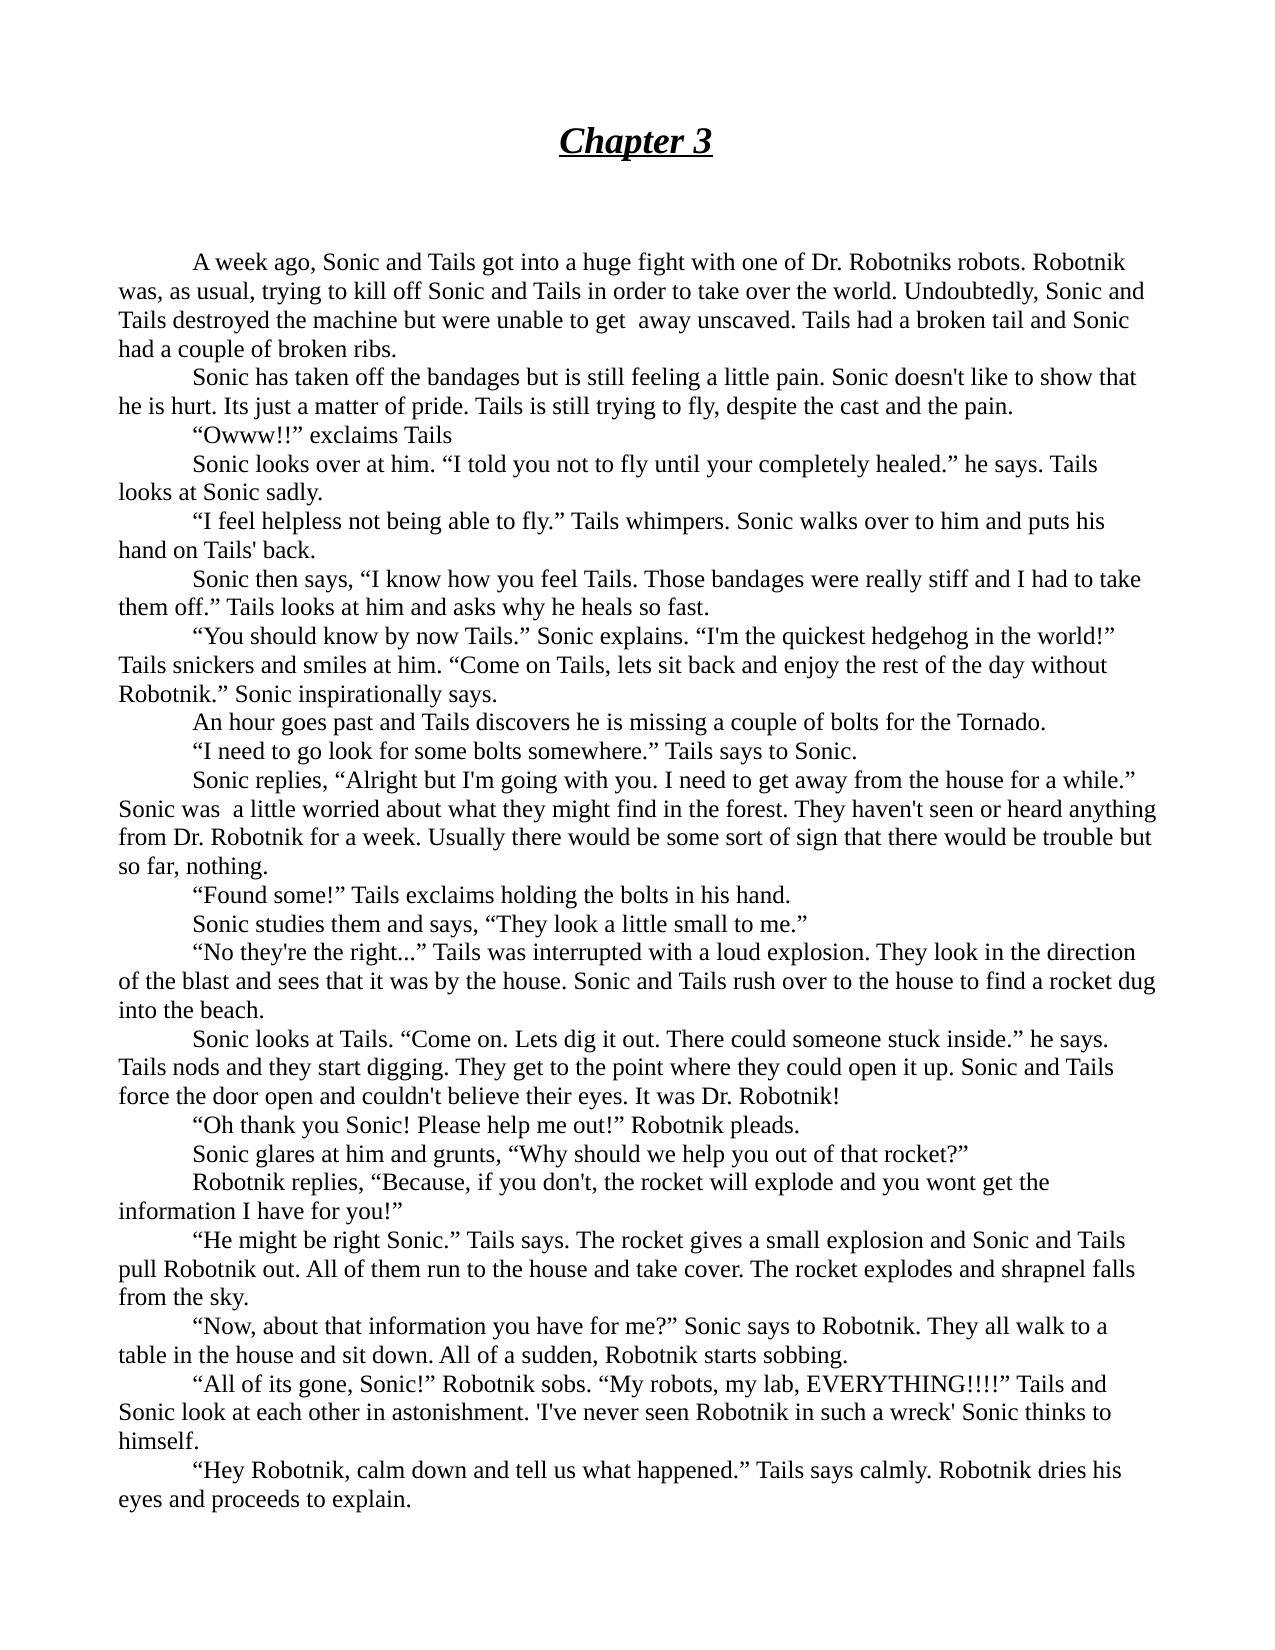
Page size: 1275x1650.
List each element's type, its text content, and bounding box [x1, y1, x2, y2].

text “You should know by now Tails.” Sonic explains. “I'm the quickest hedgehog in the world!” Tails snickers and smiles at him. “Come on Tails, lets sit back and enjoy the rest of the day without Robotnik.” Sonic inspirationally says. [118, 621, 1157, 707]
text Sonic replies, “Alright but I'm going with you. I need to get away from the house for a while.” Sonic was a little worried about what they might find in the forest. They haven't seen or heard anything from Dr. Robotnik for a week. Usually there would be some sort of sign that there would be trouble but so far, nothing. [118, 765, 1157, 880]
text Chapter 3 [118, 118, 1157, 161]
text “Hey Robotnik, calm down and tell us what happened.” Tails says calmly. Robotnik dries his eyes and proceeds to explain. [118, 1455, 1157, 1512]
text Sonic has taken off the bandages but is still feeling a little pain. Sonic doesn't like to show that he is hurt. Its just a matter of pride. Tails is still trying to fly, despite the cast and the pain. [118, 362, 1157, 420]
text A week ago, Sonic and Tails got into a huge fight with one of Dr. Robotniks robots. Robotnik was, as usual, trying to kill off Sonic and Tails in order to take over the world. Undoubtedly, Sonic and Tails destroyed the machine but were unable to get away unscaved. Tails had a broken tail and Sonic had a couple of broken ribs. [118, 247, 1157, 362]
text Sonic studies them and says, “They look a little small to me.” [118, 909, 1157, 937]
text “I need to go look for some bolts somewhere.” Tails says to Sonic. [118, 736, 1157, 765]
text “Found some!” Tails exclaims holding the bolts in his hand. [118, 880, 1157, 909]
text “No they're the right...” Tails was interrupted with a loud explosion. They look in the direction of the blast and sees that it was by the house. Sonic and Tails rush over to the house to find a rocket dug into the beach. [118, 937, 1157, 1024]
text Robotnik replies, “Because, if you don't, the rocket will explode and you wont get the information I have for you!” “He might be right Sonic.” Tails says. The rocket gives a small explosion and Sonic and Tails pull Robotnik out. All of them run to the house and take cover. The rocket explodes and shrapnel falls from the sky. [118, 1167, 1157, 1311]
text An hour goes past and Tails discovers he is missing a couple of bolts for the Tornado. [118, 707, 1157, 736]
text “Now, about that information you have for me?” Sonic says to Robotnik. They all walk to a table in the house and sit down. All of a sudden, Robotnik starts sobbing. [118, 1311, 1157, 1369]
text Sonic looks over at him. “I told you not to fly until your completely healed.” he says. Tails looks at Sonic sadly. [118, 449, 1157, 506]
text Sonic then says, “I know how you feel Tails. Those bandages were really stiff and I had to take them off.” Tails looks at him and asks why he heals so fast. [118, 564, 1157, 621]
text Sonic glares at him and grunts, “Why should we help you out of that rocket?” [118, 1139, 1157, 1167]
text “Oh thank you Sonic! Please help me out!” Robotnik pleads. [118, 1110, 1157, 1139]
text “Owww!!” exclaims Tails [118, 420, 1157, 449]
text “I feel helpless not being able to fly.” Tails whimpers. Sonic walks over to him and puts his hand on Tails' back. [118, 506, 1157, 564]
text Sonic looks at Tails. “Come on. Lets dig it out. There could someone stuck inside.” he says. Tails nods and they start digging. They get to the point where they could open it up. Sonic and Tails force the door open and couldn't believe their eyes. It was Dr. Robotnik! [118, 1024, 1157, 1110]
text “All of its gone, Sonic!” Robotnik sobs. “My robots, my lab, EVERYTHING!!!!” Tails and Sonic look at each other in astonishment. 'I've never seen Robotnik in such a wreck' Sonic thinks to himself. [118, 1369, 1157, 1455]
